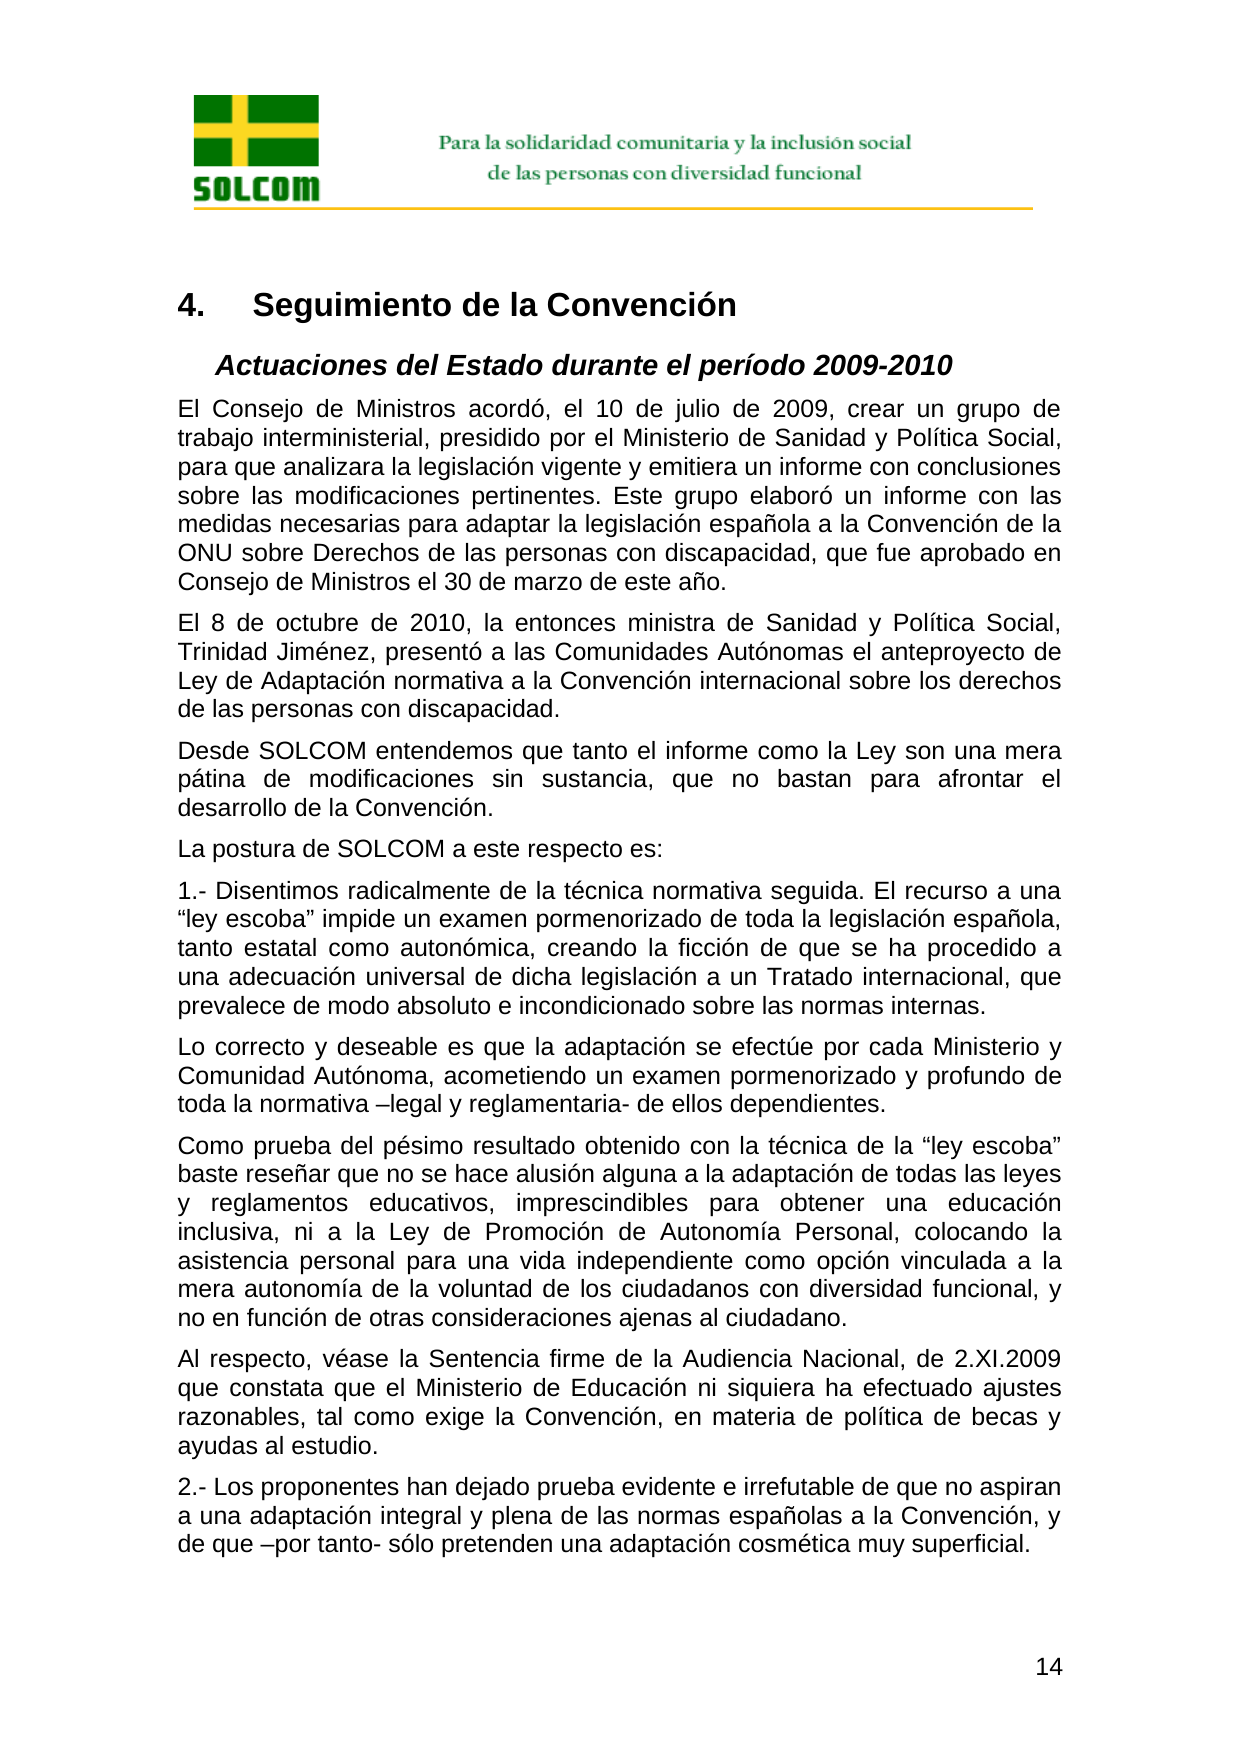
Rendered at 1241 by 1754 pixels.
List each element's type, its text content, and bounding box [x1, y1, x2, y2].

text 1.- Disentimos radicalmente de la técnica normativa seguida. El recurso a una “ley escoba” impide un examen pormenorizado de toda la legislación española, tanto estatal como autonómica, creando la ficción de que se ha procedido a una adecuación universal de dicha legislación a un Tratado internacional, que prevalece de modo absoluto e incondicionado sobre las normas internas. [177, 876, 1063, 1019]
text Al respecto, véase la Sentencia firme de la Audiencia Nacional, de 2.XI.2009 que constata que el Ministerio de Educación ni siquiera ha efectuado ajustes razonables, tal como exige la Convención, en materia de política de becas y ayudas al estudio. [177, 1344, 1063, 1459]
text Desde SOLCOM entendemos que tanto el informe como la Ley son una mera pátina de modificaciones sin sustancia, que no bastan para afrontar el desarrollo de la Convención. [177, 736, 1063, 822]
text 2.- Los proponentes han dejado prueba evidente e irrefutable de que no aspiran a una adaptación integral y plena de las normas españolas a la Convención, y de que –por tanto- sólo pretenden una adaptación cosmética muy superficial. [177, 1472, 1063, 1558]
text El 8 de octubre de 2010, la entonces ministra de Sanidad y Política Social, Trinidad Jiménez, presentó a las Comunidades Autónomas el anteproyecto de Ley de Adaptación normativa a la Convención internacional sobre los derechos de las personas con discapacidad. [177, 608, 1063, 723]
text Lo correcto y deseable es que la adaptación se efectúe por cada Ministerio y Comunidad Autónoma, acometiendo un examen pormenorizado y profundo de toda la normativa –legal y reglamentaria- de ellos dependientes. [177, 1032, 1063, 1118]
picture [193, 95, 1033, 210]
subtitle Actuaciones del Estado durante el período 2009-2010 [215, 348, 1063, 382]
text La postura de SOLCOM a este respecto es: [177, 834, 1063, 863]
subtitle Seguimiento de la Convención [177, 285, 1063, 323]
text Como prueba del pésimo resultado obtenido con la técnica de la “ley escoba” baste reseñar que no se hace alusión alguna a la adaptación de todas las leyes y reglamentos educativos, imprescindibles para obtener una educación inclusiva, ni a la Ley de Promoción de Autonomía Personal, colocando la asistencia personal para una vida independiente como opción vinculada a la mera autonomía de la voluntad de los ciudadanos con diversidad funcional, y no en función de otras consideraciones ajenas al ciudadano. [177, 1131, 1063, 1332]
text El Consejo de Ministros acordó, el 10 de julio de 2009, crear un grupo de trabajo interministerial, presidido por el Ministerio de Sanidad y Política Social, para que analizara la legislación vigente y emitiera un informe con conclusiones sobre las modificaciones pertinentes. Este grupo elaboró un informe con las medidas necesarias para adaptar la legislación española a la Convención de la ONU sobre Derechos de las personas con discapacidad, que fue aprobado en Consejo de Ministros el 30 de marzo de este año. [177, 394, 1063, 596]
